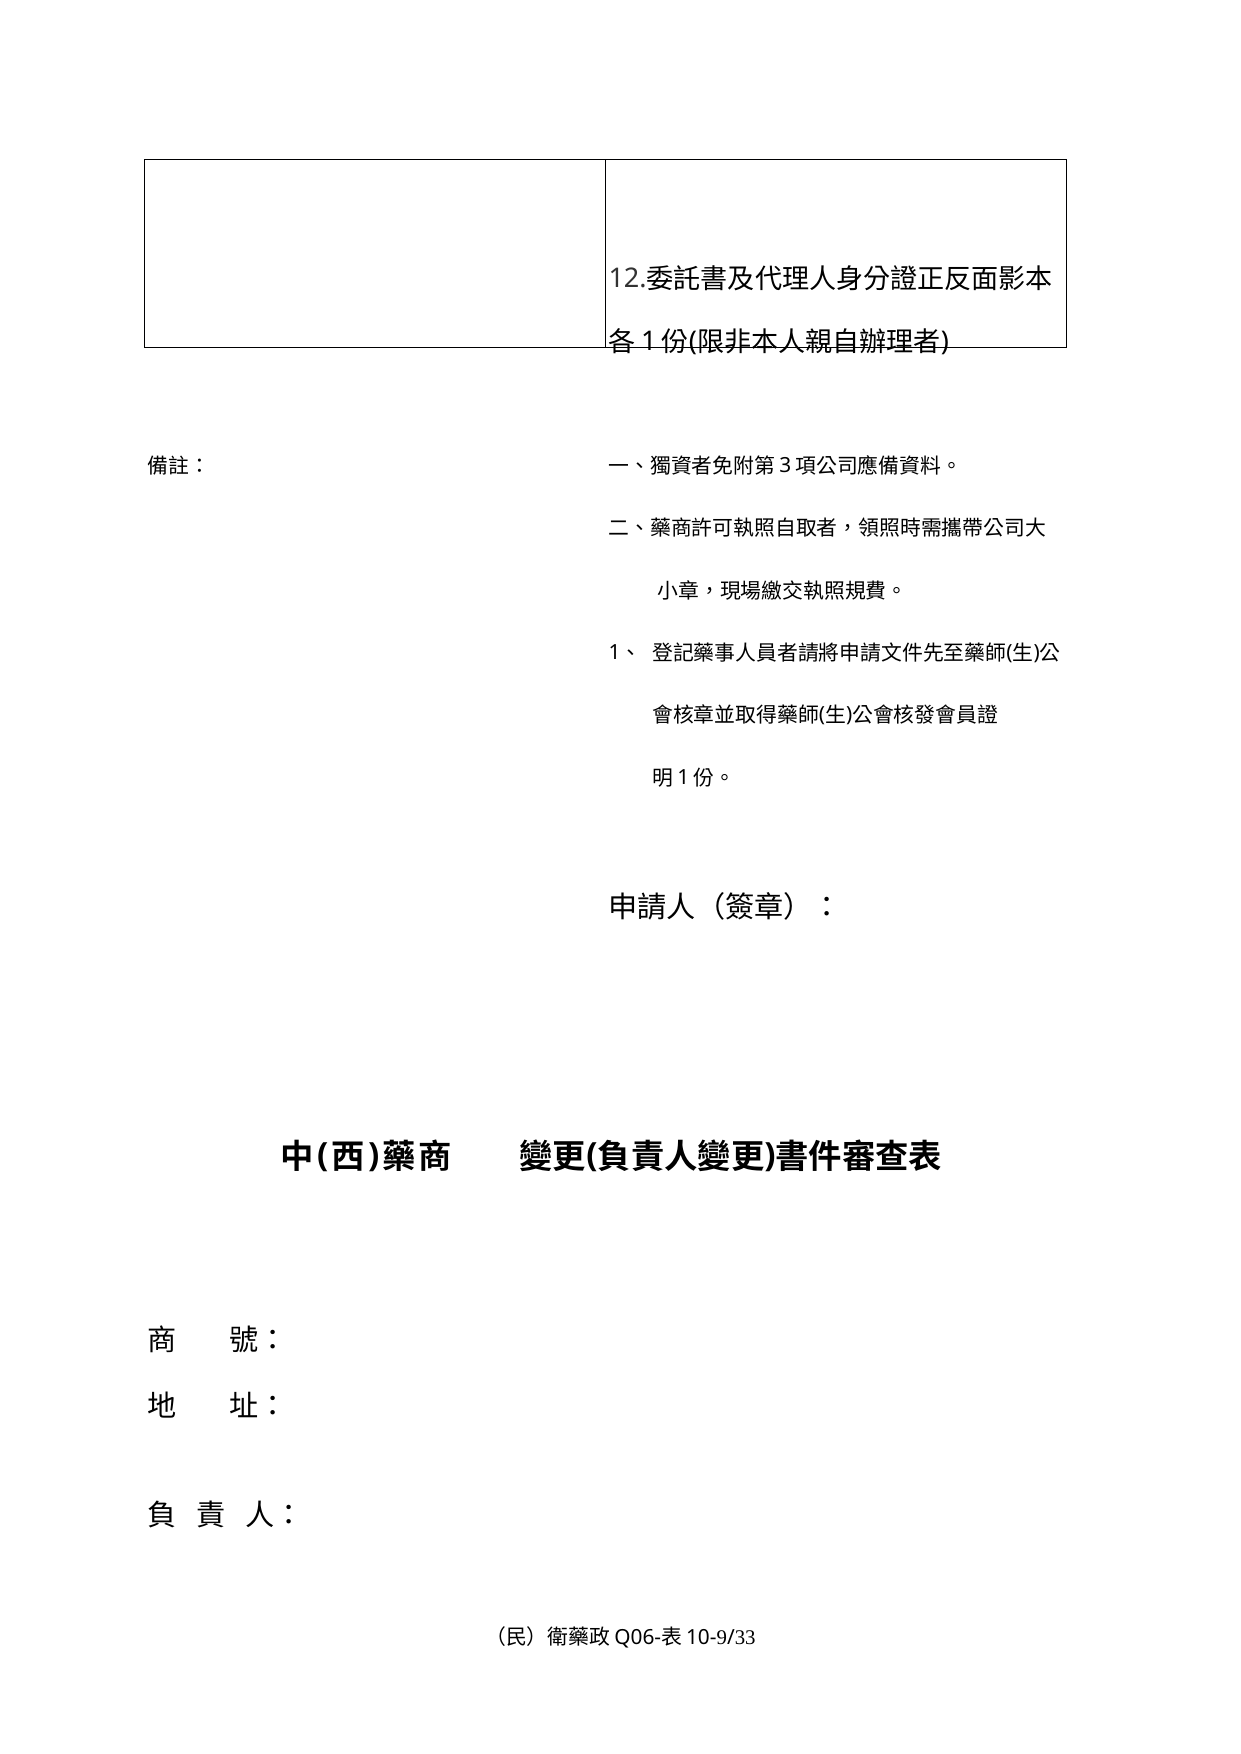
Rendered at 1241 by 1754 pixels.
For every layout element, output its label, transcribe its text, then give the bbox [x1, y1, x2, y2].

table_cell 地 址： [145, 1345, 1066, 1414]
table_cell 登記藥事人員者請將申請文件先至藥師(生)公會核章並取得藥師(生)公會核發會員證 明1份。 [605, 596, 1066, 783]
table_cell 12.委託書及代理人身分證正反面影本各1份(限非本人親自辦理者) [606, 160, 1066, 347]
table_cell [145, 1519, 1066, 1594]
table_header 中(西)藥商 變更(負責人變更)書件審查表 [145, 1095, 1066, 1164]
table_cell 一、獨資者免附第3項公司應備資料。 [605, 348, 1066, 471]
table_cell 負 責 人： [145, 1414, 1066, 1519]
table_cell [145, 783, 605, 846]
table_cell [145, 846, 605, 916]
table_cell [605, 783, 1066, 846]
table_cell 二、藥商許可執照自取者，領照時需攜帶公司大小章，現場繳交執照規費。 [605, 471, 1066, 596]
table_cell 商 號： [145, 1164, 1066, 1345]
table_cell [145, 471, 605, 596]
table_cell [145, 160, 605, 347]
table_cell 備註： [145, 348, 605, 471]
table_cell [145, 596, 605, 783]
table_cell 申請人（簽章）： [605, 846, 1066, 916]
